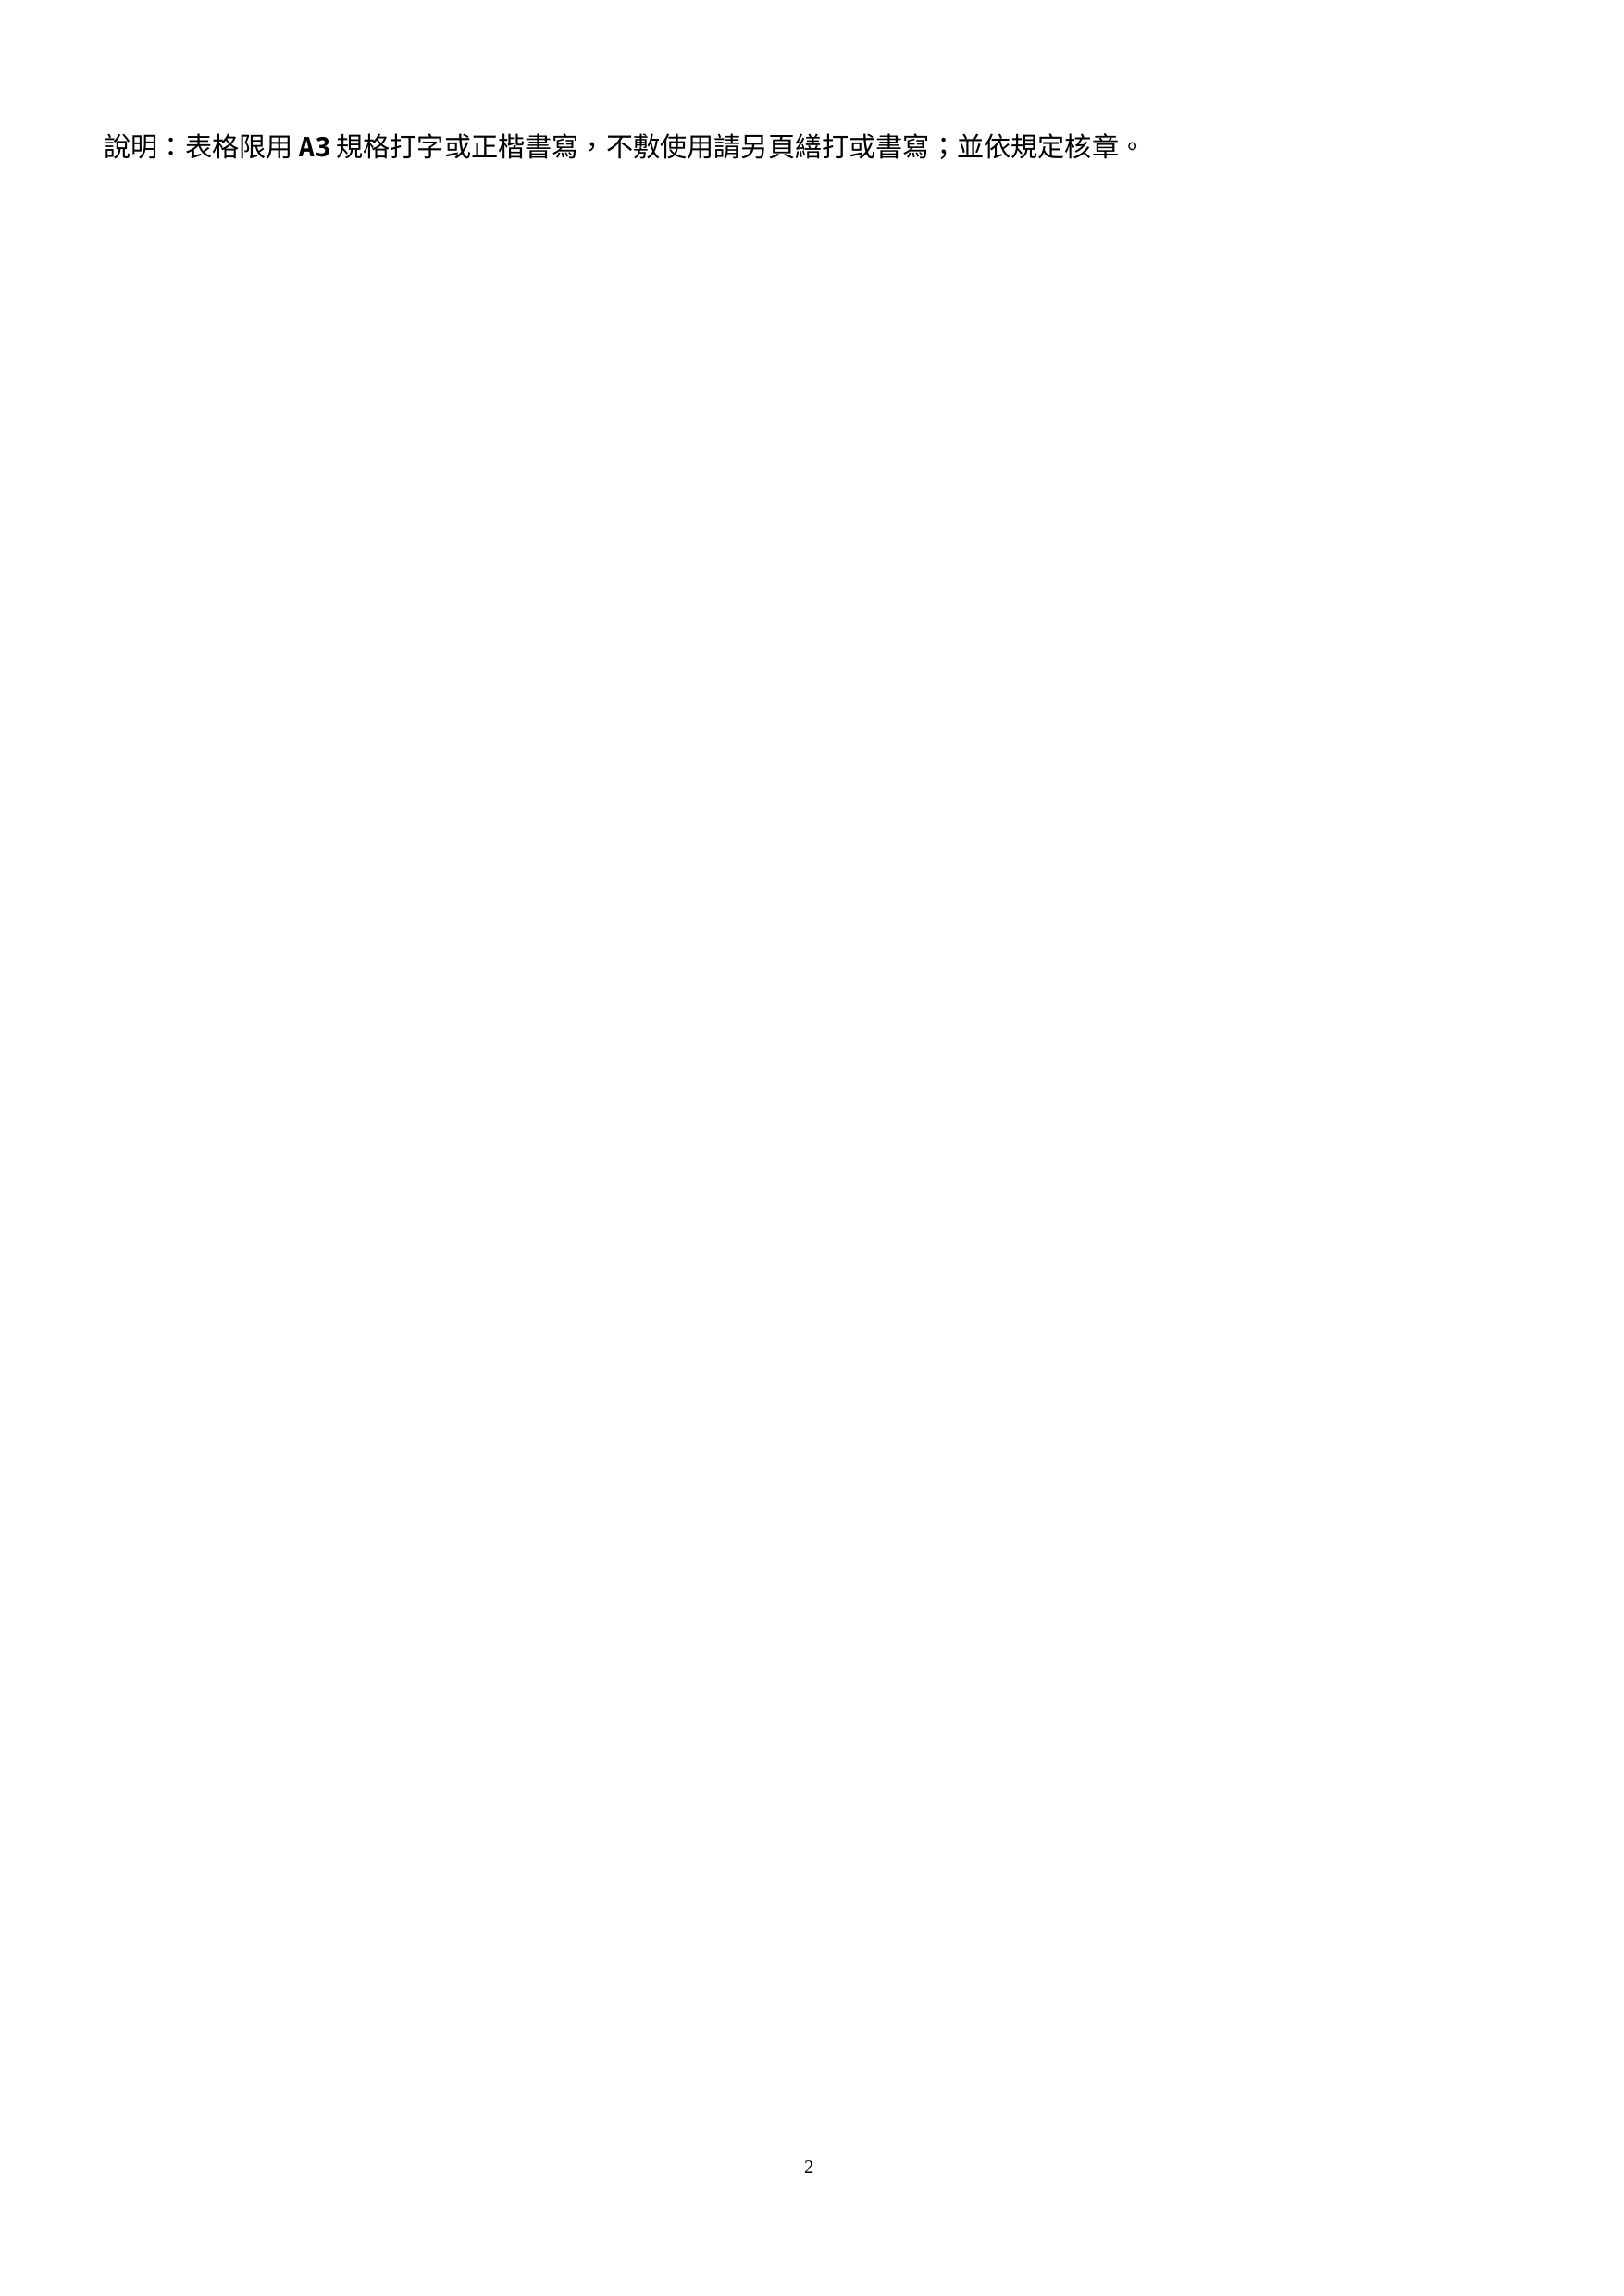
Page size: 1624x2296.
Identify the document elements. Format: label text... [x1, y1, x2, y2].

text 說明：表格限用A3規格打字或正楷書寫，不敷使用請另頁繕打或書寫；並依規定核章。 [104, 106, 1514, 165]
